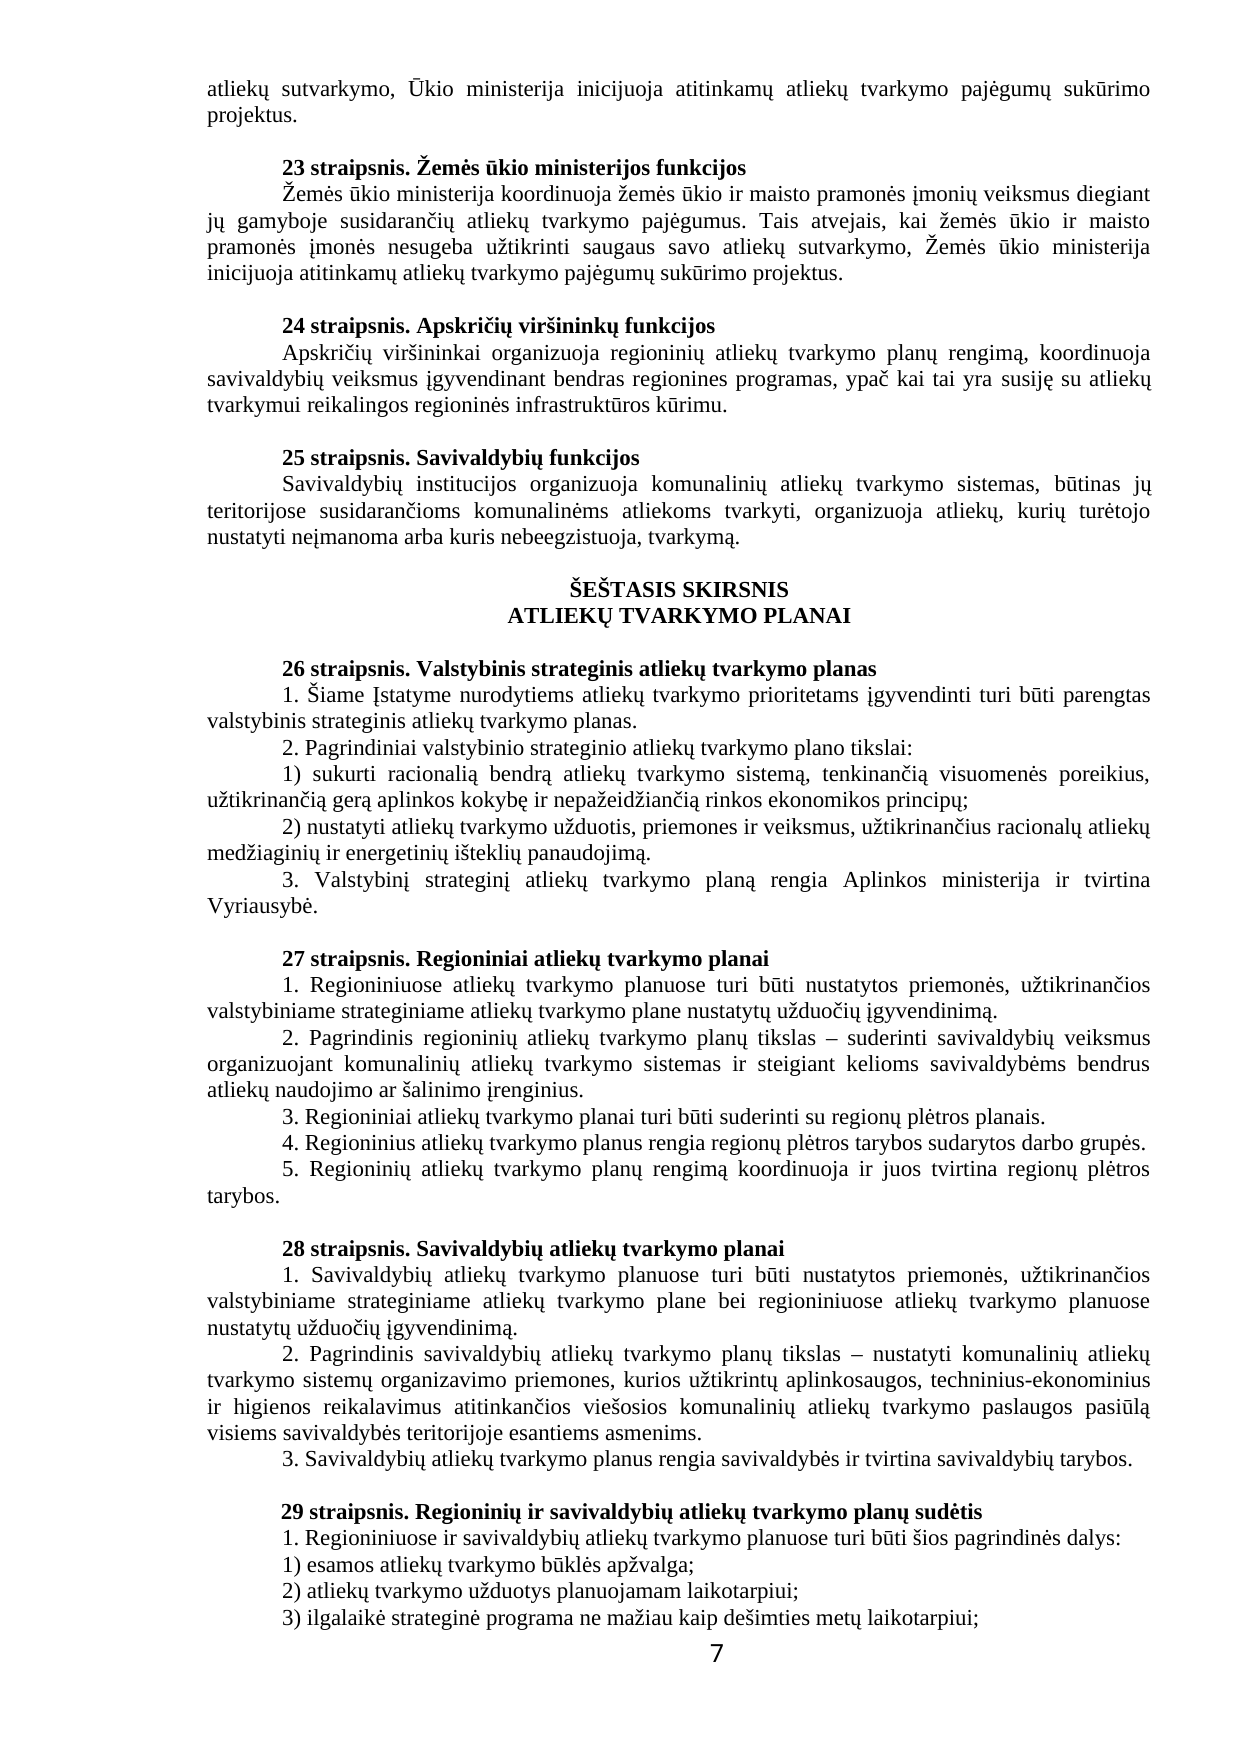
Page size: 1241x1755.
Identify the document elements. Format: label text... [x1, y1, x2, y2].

text 5. Regioninių atliekų tvarkymo planų rengimą koordinuoja ir juos tvirtina regionų plėtros tarybos. [207, 1156, 1152, 1208]
text 2) nustatyti atliekų tvarkymo užduotis, priemones ir veiksmus, užtikrinančius racionalų atliekų medžiaginių ir energetinių išteklių panaudojimą. [207, 813, 1152, 866]
text 27 straipsnis. Regioniniai atliekų tvarkymo planai [207, 945, 1152, 971]
text 23 straipsnis. Žemės ūkio ministerijos funkcijos [207, 154, 1152, 180]
text Apskričių viršininkai organizuoja regioninių atliekų tvarkymo planų rengimą, koordinuoja savivaldybių veiksmus įgyvendinant bendras regionines programas, ypač kai tai yra susiję su atliekų tvarkymui reikalingos regioninės infrastruktūros kūrimu. [207, 338, 1152, 418]
text 26 straipsnis. Valstybinis strateginis atliekų tvarkymo planas [207, 655, 1152, 681]
text 2. Pagrindiniai valstybinio strateginio atliekų tvarkymo plano tikslai: [207, 734, 1152, 760]
subtitle Šeštasis skirsnis [207, 576, 1152, 602]
text 1) sukurti racionalią bendrą atliekų tvarkymo sistemą, tenkinančią visuomenės poreikius, užtikrinančią gerą aplinkos kokybę ir nepažeidžiančią rinkos ekonomikos principų; [207, 760, 1152, 813]
text 28 straipsnis. Savivaldybių atliekų tvarkymo planai [207, 1234, 1152, 1261]
text 1. Regioniniuose atliekų tvarkymo planuose turi būti nustatytos priemonės, užtikrinančios valstybiniame strateginiame atliekų tvarkymo plane nustatytų užduočių įgyvendinimą. [207, 971, 1152, 1024]
text atliekų tvarkymo planai [207, 602, 1152, 628]
text 3. Regioniniai atliekų tvarkymo planai turi būti suderinti su regionų plėtros planais. [207, 1103, 1152, 1129]
text 1. Šiame Įstatyme nurodytiems atliekų tvarkymo prioritetams įgyvendinti turi būti parengtas valstybinis strateginis atliekų tvarkymo planas. [207, 681, 1152, 734]
text 25 straipsnis. Savivaldybių funkcijos [207, 444, 1152, 470]
text 1. Savivaldybių atliekų tvarkymo planuose turi būti nustatytos priemonės, užtikrinančios valstybiniame strateginiame atliekų tvarkymo plane bei regioniniuose atliekų tvarkymo planuose nustatytų užduočių įgyvendinimą. [207, 1261, 1152, 1340]
text 3. Valstybinį strateginį atliekų tvarkymo planą rengia Aplinkos ministerija ir tvirtina Vyriausybė. [207, 866, 1152, 918]
text Savivaldybių institucijos organizuoja komunalinių atliekų tvarkymo sistemas, būtinas jų teritorijose susidarančioms komunalinėms atliekoms tvarkyti, organizuoja atliekų, kurių turėtojo nustatyti neįmanoma arba kuris nebeegzistuoja, tvarkymą. [207, 470, 1152, 549]
text 1. Regioniniuose ir savivaldybių atliekų tvarkymo planuose turi būti šios pagrindinės dalys: [207, 1524, 1152, 1551]
text 3) ilgalaikė strateginė programa ne mažiau kaip dešimties metų laikotarpiui; [207, 1603, 1152, 1630]
text 2) atliekų tvarkymo užduotys planuojamam laikotarpiui; [207, 1577, 1152, 1603]
text 3. Savivaldybių atliekų tvarkymo planus rengia savivaldybės ir tvirtina savivaldybių tarybos. [207, 1445, 1152, 1472]
text 29 straipsnis. Regioninių ir savivaldybių atliekų tvarkymo planų sudėtis [207, 1498, 1152, 1524]
text 1) esamos atliekų tvarkymo būklės apžvalga; [207, 1551, 1152, 1577]
text Žemės ūkio ministerija koordinuoja žemės ūkio ir maisto pramonės įmonių veiksmus diegiant jų gamyboje susidarančių atliekų tvarkymo pajėgumus. Tais atvejais, kai žemės ūkio ir maisto pramonės įmonės nesugeba užtikrinti saugaus savo atliekų sutvarkymo, Žemės ūkio ministerija inicijuoja atitinkamų atliekų tvarkymo pajėgumų sukūrimo projektus. [207, 180, 1152, 286]
text 2. Pagrindinis savivaldybių atliekų tvarkymo planų tikslas – nustatyti komunalinių atliekų tvarkymo sistemų organizavimo priemones, kurios užtikrintų aplinkosaugos, techninius-ekonominius ir higienos reikalavimus atitinkančios viešosios komunalinių atliekų tvarkymo paslaugos pasiūlą visiems savivaldybės teritorijoje esantiems asmenims. [207, 1340, 1152, 1445]
text 4. Regioninius atliekų tvarkymo planus rengia regionų plėtros tarybos sudarytos darbo grupės. [207, 1129, 1152, 1156]
text 24 straipsnis. Apskričių viršininkų funkcijos [207, 312, 1152, 338]
text 2. Pagrindinis regioninių atliekų tvarkymo planų tikslas – suderinti savivaldybių veiksmus organizuojant komunalinių atliekų tvarkymo sistemas ir steigiant kelioms savivaldybėms bendrus atliekų naudojimo ar šalinimo įrenginius. [207, 1024, 1152, 1103]
text atliekų sutvarkymo, Ūkio ministerija inicijuoja atitinkamų atliekų tvarkymo pajėgumų sukūrimo projektus. [207, 75, 1152, 128]
